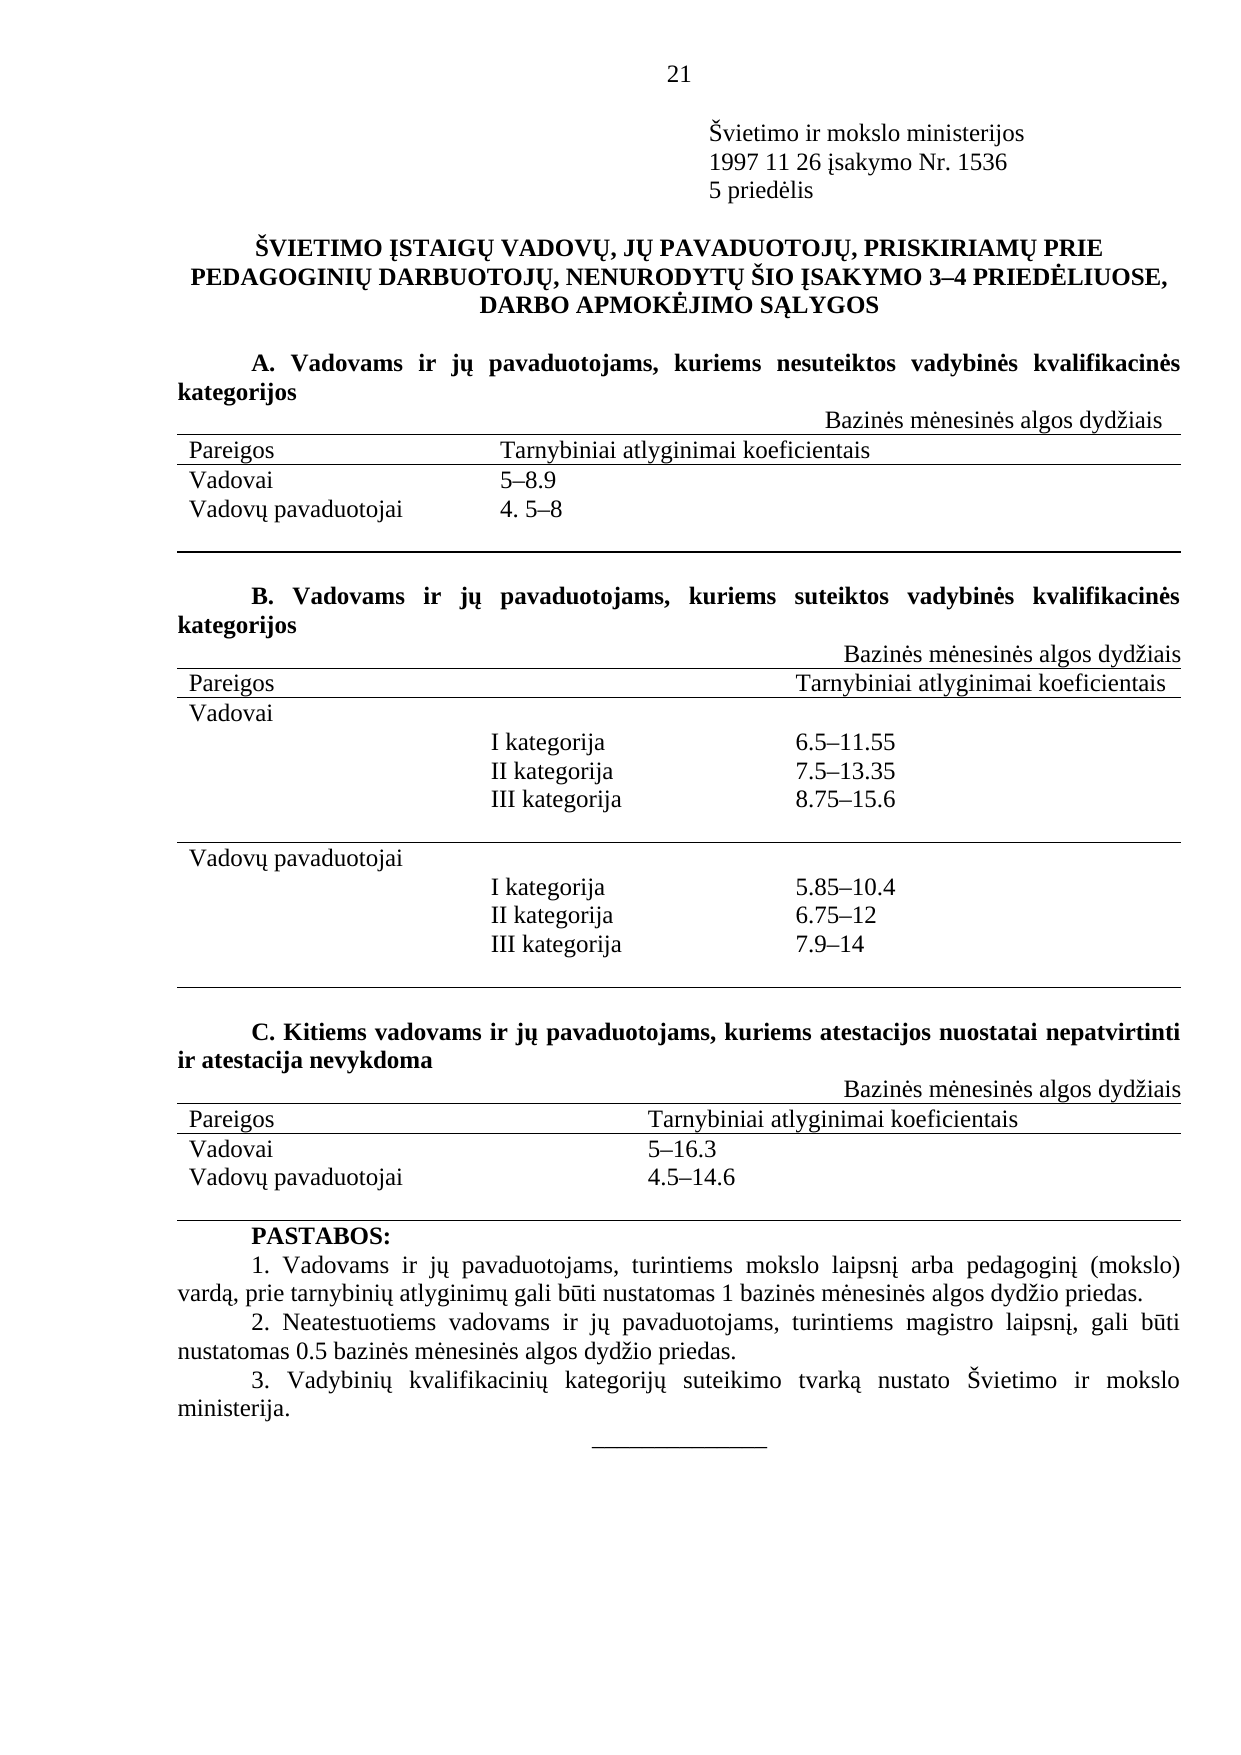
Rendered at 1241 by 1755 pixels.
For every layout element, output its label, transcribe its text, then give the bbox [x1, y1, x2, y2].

text Bazinės mėnesinės algos dydžiais [177, 639, 1181, 667]
table_cell [489, 523, 1181, 551]
table_cell [177, 1191, 636, 1220]
text 5 priedėlis [177, 176, 1181, 204]
text 3. Vadybinių kvalifikacinių kategorijų suteikimo tvarką nustato Švietimo ir mokslo ministerija. [177, 1365, 1181, 1422]
table_cell I kategorija [479, 872, 784, 901]
table_cell [479, 698, 784, 727]
table_cell II kategorija [479, 901, 784, 929]
table_header Tarnybiniai atlyginimai koeficientais [636, 1104, 1181, 1133]
table_cell [177, 727, 479, 756]
table_cell Vadovai [177, 698, 479, 727]
table_cell 5–8.9 [489, 465, 1181, 494]
table_cell II kategorija [479, 756, 784, 784]
table_cell [177, 813, 479, 842]
table_cell 6.5–11.55 [784, 727, 1181, 756]
table_header Tarnybiniai atlyginimai koeficientais [489, 435, 1181, 464]
table_cell Vadovų pavaduotojai [177, 843, 479, 872]
table_cell III kategorija [479, 929, 784, 958]
table_cell 6.75–12 [784, 901, 1181, 929]
text ŠVIETIMO ĮSTAIGŲ VADOVŲ, JŲ PAVADUOTOJŲ, PRISKIRIAMŲ PRIE PEDAGOGINIŲ DARBUOTOJŲ, NENURODYTŲ ŠIO ĮSAKYMO 3–4 PRIEDĖLIUOSE, DARBO APMOKĖJIMO SĄLYGOS [177, 233, 1181, 319]
table_header Pareigos [177, 669, 479, 697]
table_cell [784, 813, 1181, 842]
table_cell [784, 698, 1181, 727]
text 2. Neatestuotiems vadovams ir jų pavaduotojams, turintiems magistro laipsnį, gali būti nustatomas 0.5 bazinės mėnesinės algos dydžio priedas. [177, 1307, 1181, 1365]
table_cell [479, 843, 784, 872]
text Bazinės mėnesinės algos dydžiais [177, 406, 1181, 434]
table_cell 5–16.3 [636, 1134, 1181, 1162]
table_cell 7.9–14 [784, 929, 1181, 958]
table_cell [636, 1191, 1181, 1220]
text 1997 11 26 įsakymo Nr. 1536 [177, 147, 1181, 176]
table_cell [784, 843, 1181, 872]
table_cell 8.75–15.6 [784, 785, 1181, 813]
table_cell [479, 958, 784, 987]
text PASTABOS: [177, 1221, 1181, 1250]
table_cell [177, 872, 479, 901]
table_cell [177, 929, 479, 958]
text Bazinės mėnesinės algos dydžiais [177, 1074, 1181, 1103]
text Švietimo ir mokslo ministerijos [709, 118, 1181, 147]
table_cell Vadovų pavaduotojai [177, 1163, 636, 1191]
table_cell 4. 5–8 [489, 494, 1181, 523]
table_cell [177, 523, 488, 551]
table_cell 7.5–13.35 [784, 756, 1181, 784]
text 1. Vadovams ir jų pavaduotojams, turintiems mokslo laipsnį arba pedagoginį (mokslo) vardą, prie tarnybinių atlyginimų gali būti nustatomas 1 bazinės mėnesinės algos dydžio priedas. [177, 1250, 1181, 1307]
text A. Vadovams ir jų pavaduotojams, kuriems nesuteiktos vadybinės kvalifikacinės kategorijos [177, 348, 1181, 406]
table_cell 4.5–14.6 [636, 1163, 1181, 1191]
table_cell [177, 756, 479, 784]
table_cell III kategorija [479, 785, 784, 813]
table_header [479, 669, 784, 697]
text ______________ [177, 1422, 1181, 1451]
table_cell [177, 958, 479, 987]
table_cell I kategorija [479, 727, 784, 756]
table_cell Vadovų pavaduotojai [177, 494, 488, 523]
table_cell Vadovai [177, 1134, 636, 1162]
table_cell [784, 958, 1181, 987]
text C. Kitiems vadovams ir jų pavaduotojams, kuriems atestacijos nuostatai nepatvirtinti ir atestacija nevykdoma [177, 1017, 1181, 1074]
table_cell [177, 785, 479, 813]
text B. Vadovams ir jų pavaduotojams, kuriems suteiktos vadybinės kvalifikacinės kategorijos [177, 581, 1181, 639]
table_header Pareigos [177, 1104, 636, 1133]
table_cell [177, 901, 479, 929]
table_cell 5.85–10.4 [784, 872, 1181, 901]
table_cell Vadovai [177, 465, 488, 494]
table_cell [479, 813, 784, 842]
table_header Pareigos [177, 435, 488, 464]
table_header Tarnybiniai atlyginimai koeficientais [784, 669, 1181, 697]
